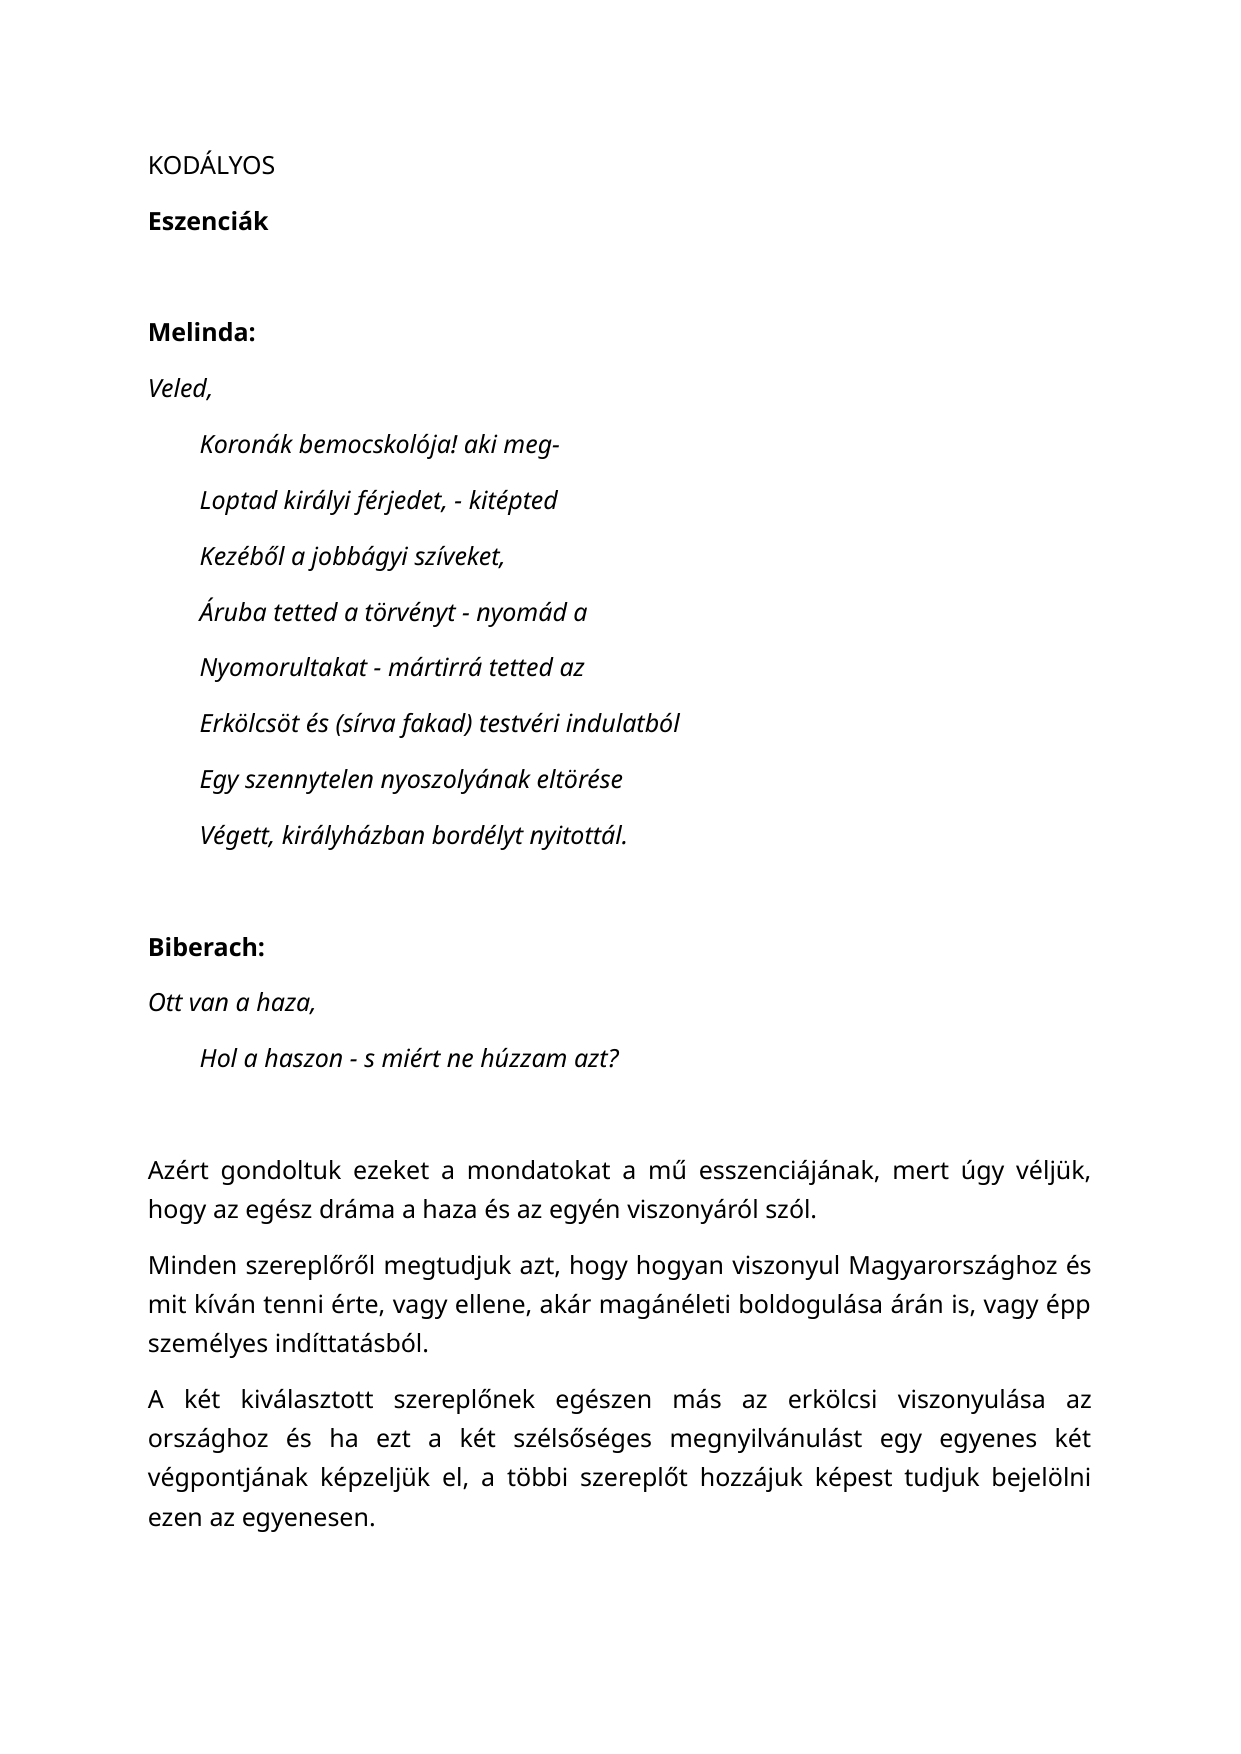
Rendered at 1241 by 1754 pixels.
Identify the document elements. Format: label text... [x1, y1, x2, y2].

text Áruba tetted a törvényt - nyomád a [148, 594, 1093, 628]
text Hol a haszon - s miért ne húzzam azt? [148, 1041, 1093, 1075]
text A két kiválasztott szereplőnek egészen más az erkölcsi viszonyulása az országhoz és ha ezt a két szélsőséges megnyilvánulást egy egyenes két végpontjának képzeljük el, a többi szereplőt hozzájuk képest tudjuk bejelölni ezen az egyenesen. [148, 1382, 1093, 1533]
text Nyomorultakat - mártirrá tetted az [148, 650, 1093, 684]
text Erkölcsöt és (sírva fakad) testvéri indulatból [148, 706, 1093, 740]
text Kezéből a jobbágyi szíveket, [148, 538, 1093, 572]
text Biberach: [148, 929, 1093, 963]
text Azért gondoltuk ezeket a mondatokat a mű esszenciájának, mert úgy véljük, hogy az egész dráma a haza és az egyén viszonyáról szól. [148, 1153, 1093, 1226]
text Melinda: [148, 315, 1093, 349]
text Végett, királyházban bordélyt nyitottál. [148, 818, 1093, 852]
text KODÁLYOS [148, 148, 1093, 182]
text Veled, [148, 371, 1093, 405]
text Loptad királyi férjedet, - kitépted [148, 483, 1093, 517]
text Koronák bemocskolója! aki meg- [148, 427, 1093, 461]
text Minden szereplőről megtudjuk azt, hogy hogyan viszonyul Magyarországhoz és mit kíván tenni érte, vagy ellene, akár magánéleti boldogulása árán is, vagy épp személyes indíttatásból. [148, 1248, 1093, 1360]
text Ott van a haza, [148, 985, 1093, 1019]
text Egy szennytelen nyoszolyának eltörése [148, 762, 1093, 796]
text Eszenciák [148, 203, 1093, 237]
